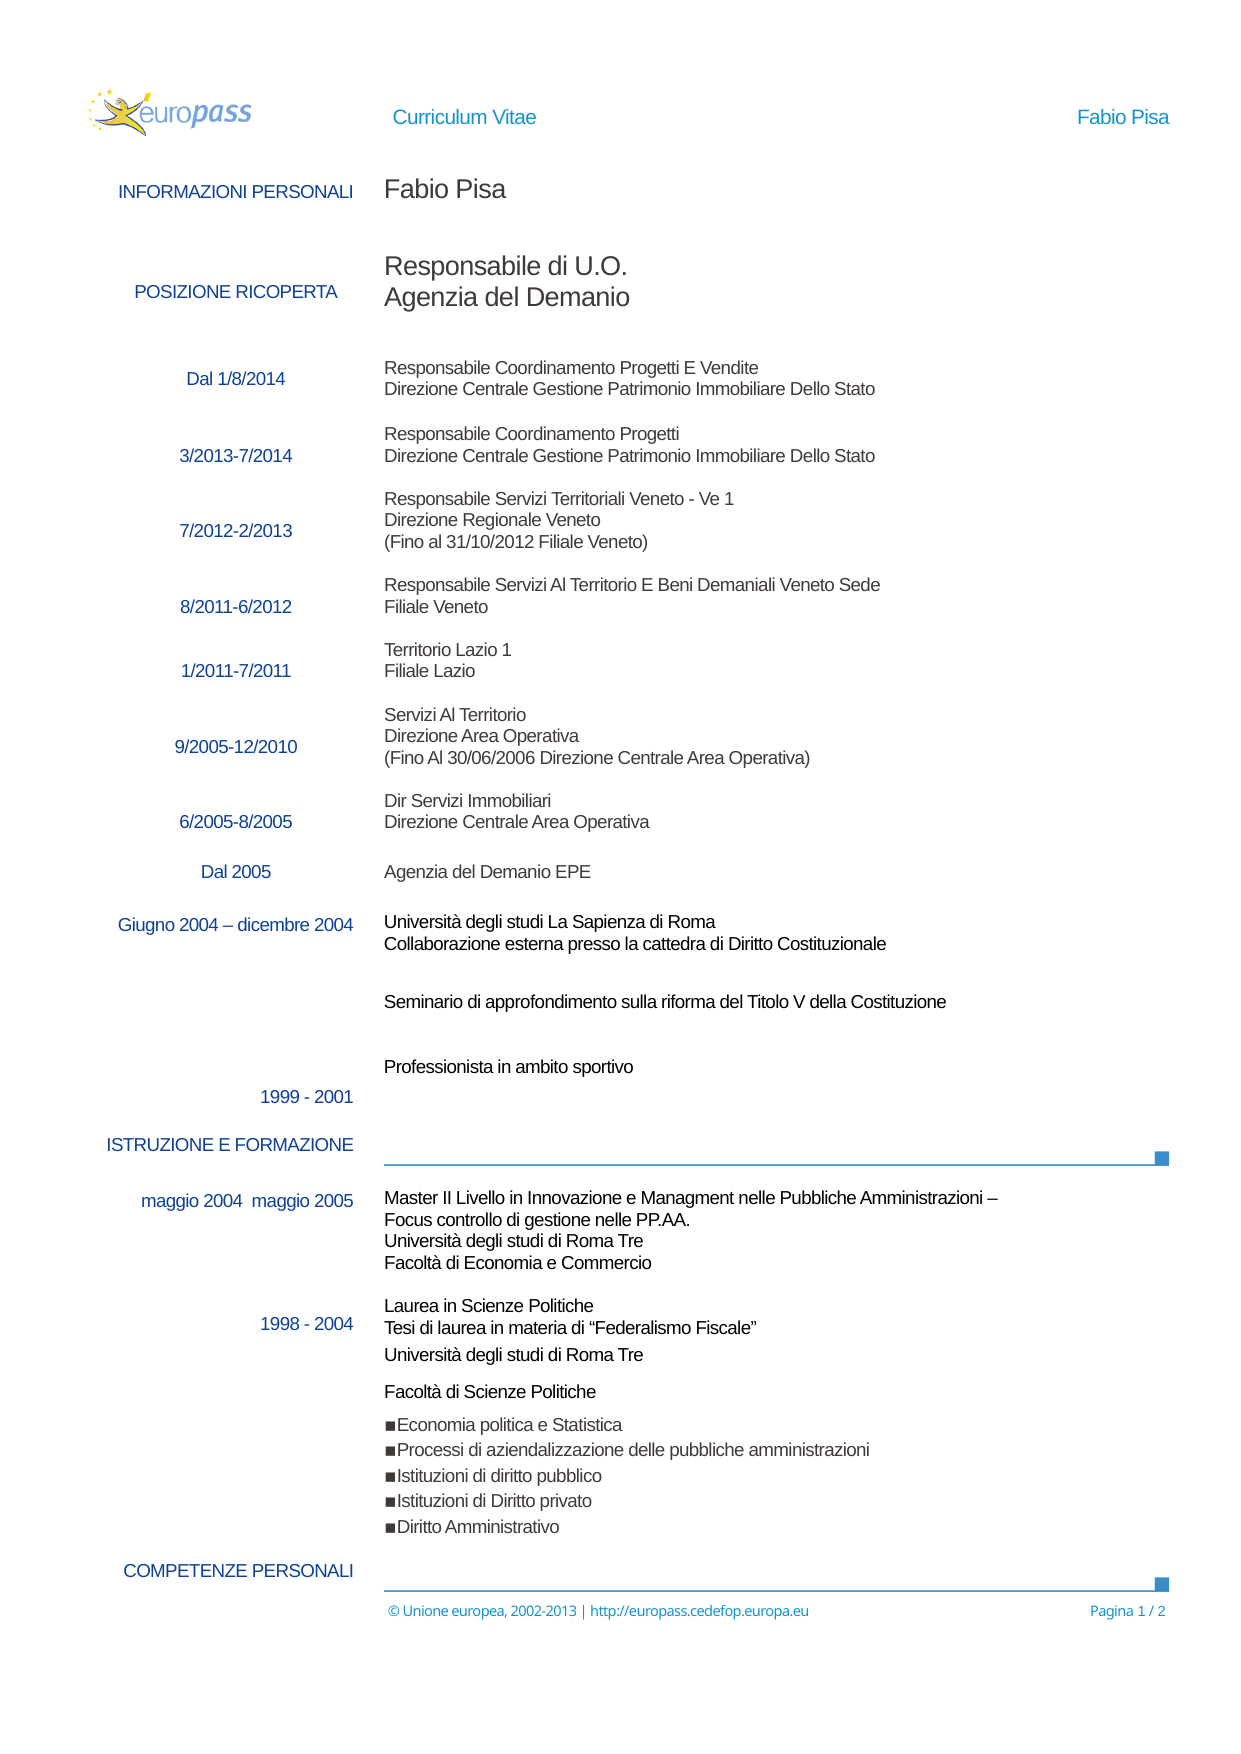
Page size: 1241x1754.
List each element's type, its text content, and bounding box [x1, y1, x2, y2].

table_header Giugno 2004 – dicembre 2004 1999 - 2001 [89, 911, 384, 1112]
table_cell Dir Servizi Immobiliari Direzione Centrale Area Operativa [384, 790, 1169, 854]
table_header [384, 1560, 1169, 1590]
table_cell Responsabile Servizi Territoriali Veneto - Ve 1 Direzione Regionale Veneto (Fino al 31/10/2012 Filiale Veneto) [384, 488, 1169, 574]
table_header Fabio Pisa [384, 171, 1169, 207]
table_header Università degli studi La Sapienza di Roma Collaborazione esterna presso la cattedra di Diritto Costituzionale [384, 911, 1169, 954]
table_header ISTRUZIONE E FORMAZIONE [89, 1134, 384, 1166]
table_cell Economia politica e Statistica Processi di aziendalizzazione delle pubbliche amministrazioni Istituzioni di diritto pubblico Istituzioni di Diritto privato Diritto Amministrativo [384, 1411, 1169, 1538]
table_header Responsabile di U.O. Agenzia del Demanio [384, 250, 1169, 333]
table_header [1034, 1187, 1169, 1338]
table_cell 7/2012-2/2013 [89, 488, 384, 574]
table_cell 3/2013-7/2014 [89, 423, 384, 488]
table_cell Responsabile Servizi Al Territorio E Beni Demaniali Veneto Sede Filiale Veneto [384, 574, 1169, 639]
table_cell Agenzia del Demanio EPE [384, 854, 1169, 890]
table_cell Università degli studi di Roma Tre Facoltà di Scienze Politiche [384, 1338, 1169, 1411]
table_cell [384, 954, 1169, 991]
table_cell Territorio Lazio 1 Filiale Lazio [384, 639, 1169, 703]
table_header COMPETENZE PERSONALI [89, 1560, 384, 1592]
table_header POSIZIONE RICOPERTA [89, 250, 384, 333]
table_cell Responsabile Coordinamento Progetti Direzione Centrale Gestione Patrimonio Immobiliare Dello Stato [384, 423, 1169, 488]
table_header [384, 1134, 1169, 1164]
table_cell 9/2005-12/2010 [89, 703, 384, 789]
table_cell 1/2011-7/2011 [89, 639, 384, 703]
table_header INFORMAZIONI PERSONALI [89, 171, 384, 207]
table_cell Seminario di approfondimento sulla riforma del Titolo V della Costituzione Professionista in ambito sportivo [384, 991, 1169, 1077]
table_cell 8/2011-6/2012 [89, 574, 384, 639]
table_header Master II Livello in Innovazione e Managment nelle Pubbliche Amministrazioni – Focus controllo di gestione nelle PP.AA. Università degli studi di Roma Tre Facoltà di Economia e Commercio Laurea in Scienze Politiche Tesi di laurea in materia di “Federalismo Fiscale” [384, 1187, 1033, 1338]
table_cell Responsabile Coordinamento Progetti E Vendite Direzione Centrale Gestione Patrimonio Immobiliare Dello Stato [384, 334, 1169, 423]
table_cell [384, 1077, 1169, 1112]
table_header Dal 1/8/2014 [89, 334, 384, 423]
table_cell Servizi Al Territorio Direzione Area Operativa (Fino Al 30/06/2006 Direzione Centrale Area Operativa) [384, 703, 1169, 789]
table_cell [89, 207, 1169, 230]
table_cell 6/2005-8/2005 [89, 790, 384, 854]
table_cell Dal 2005 [89, 854, 384, 890]
table_header maggio 2004 maggio 2005 1998 - 2004 [89, 1187, 384, 1538]
